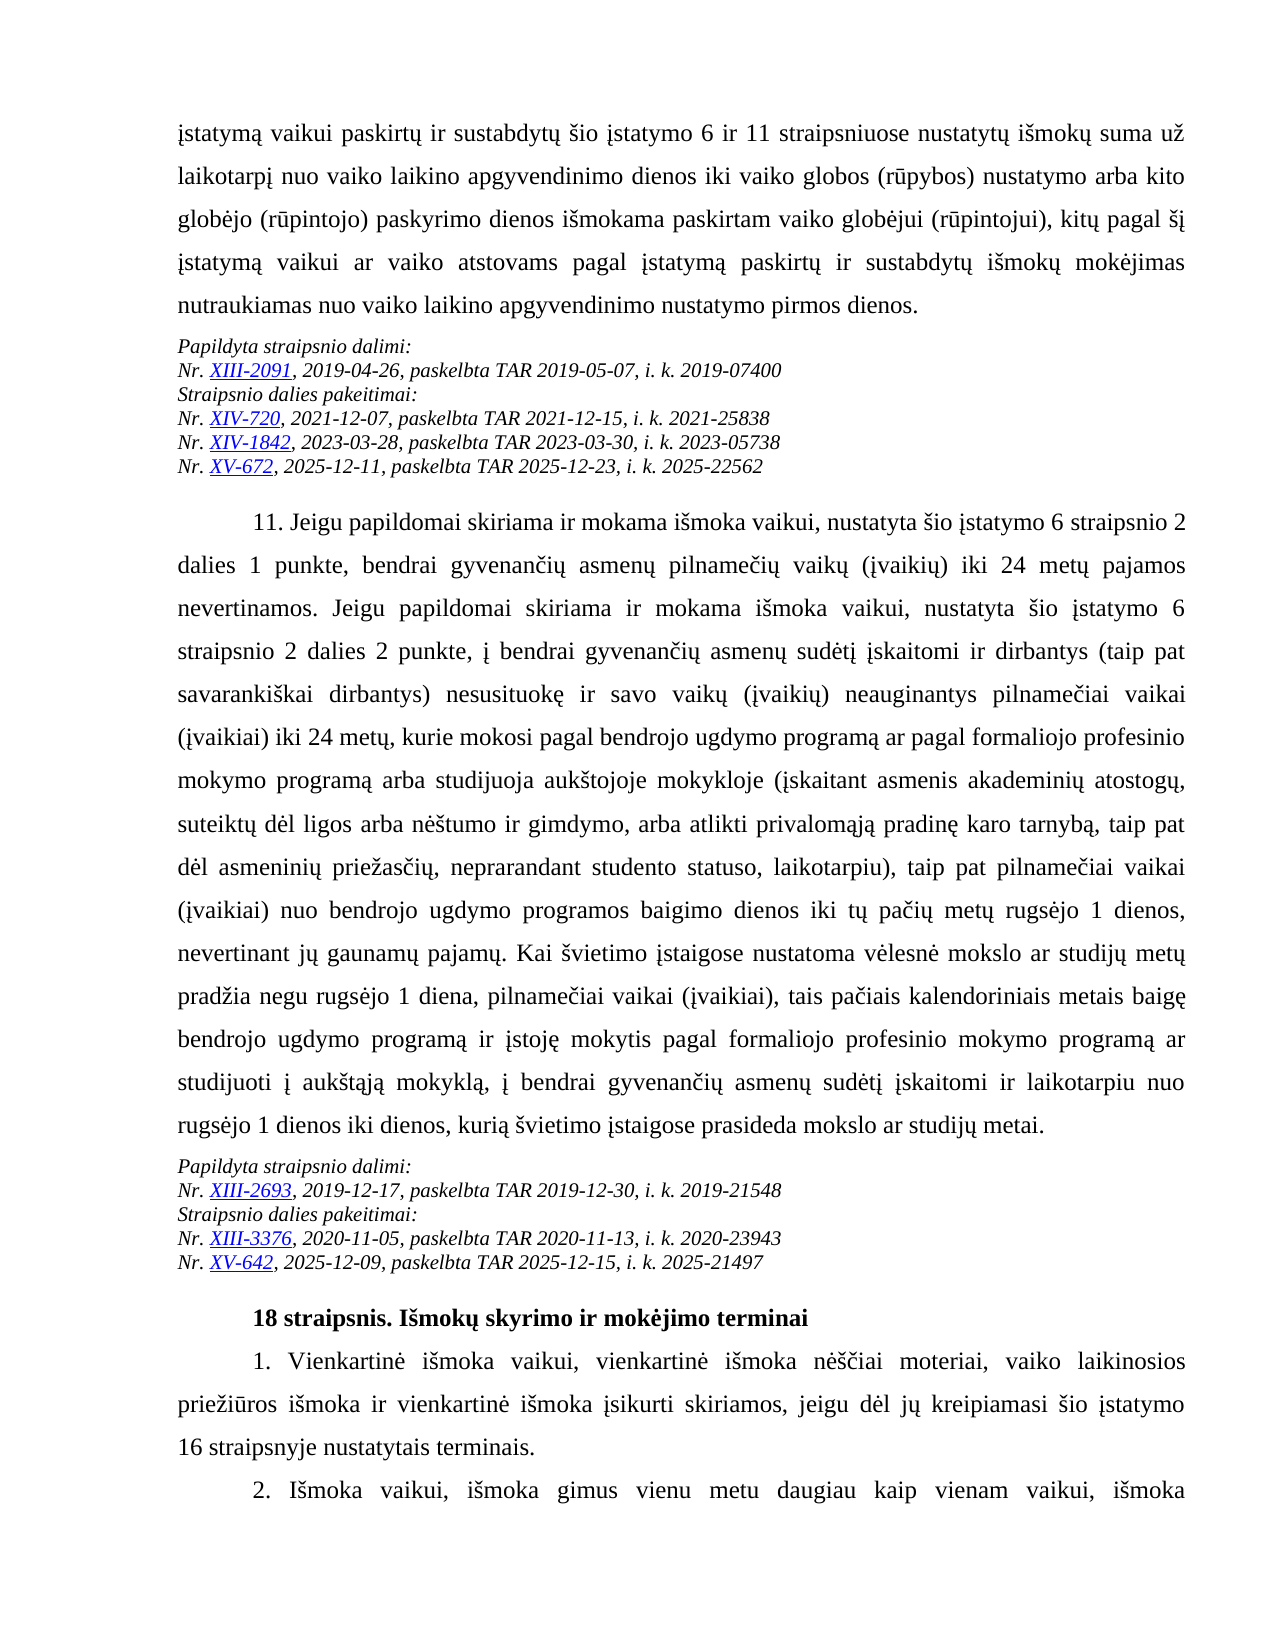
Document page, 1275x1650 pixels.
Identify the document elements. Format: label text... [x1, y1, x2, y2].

text 11. Jeigu papildomai skiriama ir mokama išmoka vaikui, nustatyta šio įstatymo 6 straipsnio 2 dalies 1 punkte, bendrai gyvenančių asmenų pilnamečių vaikų (įvaikių) iki 24 metų pajamos nevertinamos. Jeigu papildomai skiriama ir mokama išmoka vaikui, nustatyta šio įstatymo 6 straipsnio 2 dalies 2 punkte, į bendrai gyvenančių asmenų sudėtį įskaitomi ir dirbantys (taip pat savarankiškai dirbantys) nesusituokę ir savo vaikų (įvaikių) neauginantys pilnamečiai vaikai (įvaikiai) iki 24 metų, kurie mokosi pagal bendrojo ugdymo programą ar pagal formaliojo profesinio mokymo programą arba studijuoja aukštojoje mokykloje (įskaitant asmenis akademinių atostogų, suteiktų dėl ligos arba nėštumo ir gimdymo, arba atlikti privalomąją pradinę karo tarnybą, taip pat dėl asmeninių priežasčių, neprarandant studento statuso, laikotarpiu), taip pat pilnamečiai vaikai (įvaikiai) nuo bendrojo ugdymo programos baigimo dienos iki tų pačių metų rugsėjo 1 dienos, nevertinant jų gaunamų pajamų. Kai švietimo įstaigose nustatoma vėlesnė mokslo ar studijų metų pradžia negu rugsėjo 1 diena, pilnamečiai vaikai (įvaikiai), tais pačiais kalendoriniais metais baigę bendrojo ugdymo programą ir įstoję mokytis pagal formaliojo profesinio mokymo programą ar studijuoti į aukštąją mokyklą, į bendrai gyvenančių asmenų sudėtį įskaitomi ir laikotarpiu nuo rugsėjo 1 dienos iki dienos, kurią švietimo įstaigose prasideda mokslo ar studijų metai. [177, 507, 1186, 1139]
text Nr. XIII-2693, 2019-12-17, paskelbta TAR 2019-12-30, i. k. 2019-21548 [177, 1178, 1186, 1202]
text Nr. XIV-1842, 2023-03-28, paskelbta TAR 2023-03-30, i. k. 2023-05738 [177, 430, 1186, 454]
text Papildyta straipsnio dalimi: [177, 334, 1186, 358]
text įstatymą vaikui paskirtų ir sustabdytų šio įstatymo 6 ir 11 straipsniuose nustatytų išmokų suma už laikotarpį nuo vaiko laikino apgyvendinimo dienos iki vaiko globos (rūpybos) nustatymo arba kito globėjo (rūpintojo) paskyrimo dienos išmokama paskirtam vaiko globėjui (rūpintojui), kitų pagal šį įstatymą vaikui ar vaiko atstovams pagal įstatymą paskirtų ir sustabdytų išmokų mokėjimas nutraukiamas nuo vaiko laikino apgyvendinimo nustatymo pirmos dienos. [177, 118, 1186, 319]
text Nr. XV-672, 2025-12-11, paskelbta TAR 2025-12-23, i. k. 2025-22562 [177, 454, 1186, 478]
text Nr. XIV-720, 2021-12-07, paskelbta TAR 2021-12-15, i. k. 2021-25838 [177, 406, 1186, 430]
text Nr. XIII-2091, 2019-04-26, paskelbta TAR 2019-05-07, i. k. 2019-07400 [177, 358, 1186, 382]
text Straipsnio dalies pakeitimai: [177, 382, 1186, 406]
text Papildyta straipsnio dalimi: [177, 1154, 1186, 1178]
text 18 straipsnis. Išmokų skyrimo ir mokėjimo terminai [177, 1303, 1186, 1332]
text Nr. XIII-3376, 2020-11-05, paskelbta TAR 2020-11-13, i. k. 2020-23943 [177, 1226, 1186, 1250]
text 2. Išmoka vaikui, išmoka gimus vienu metu daugiau kaip vienam vaikui, išmoka [177, 1475, 1186, 1504]
text Straipsnio dalies pakeitimai: [177, 1202, 1186, 1226]
text Nr. XV-642, 2025-12-09, paskelbta TAR 2025-12-15, i. k. 2025-21497 [177, 1250, 1186, 1274]
text 1. Vienkartinė išmoka vaikui, vienkartinė išmoka nėščiai moteriai, vaiko laikinosios priežiūros išmoka ir vienkartinė išmoka įsikurti skiriamos, jeigu dėl jų kreipiamasi šio įstatymo 16 straipsnyje nustatytais terminais. [177, 1346, 1186, 1461]
